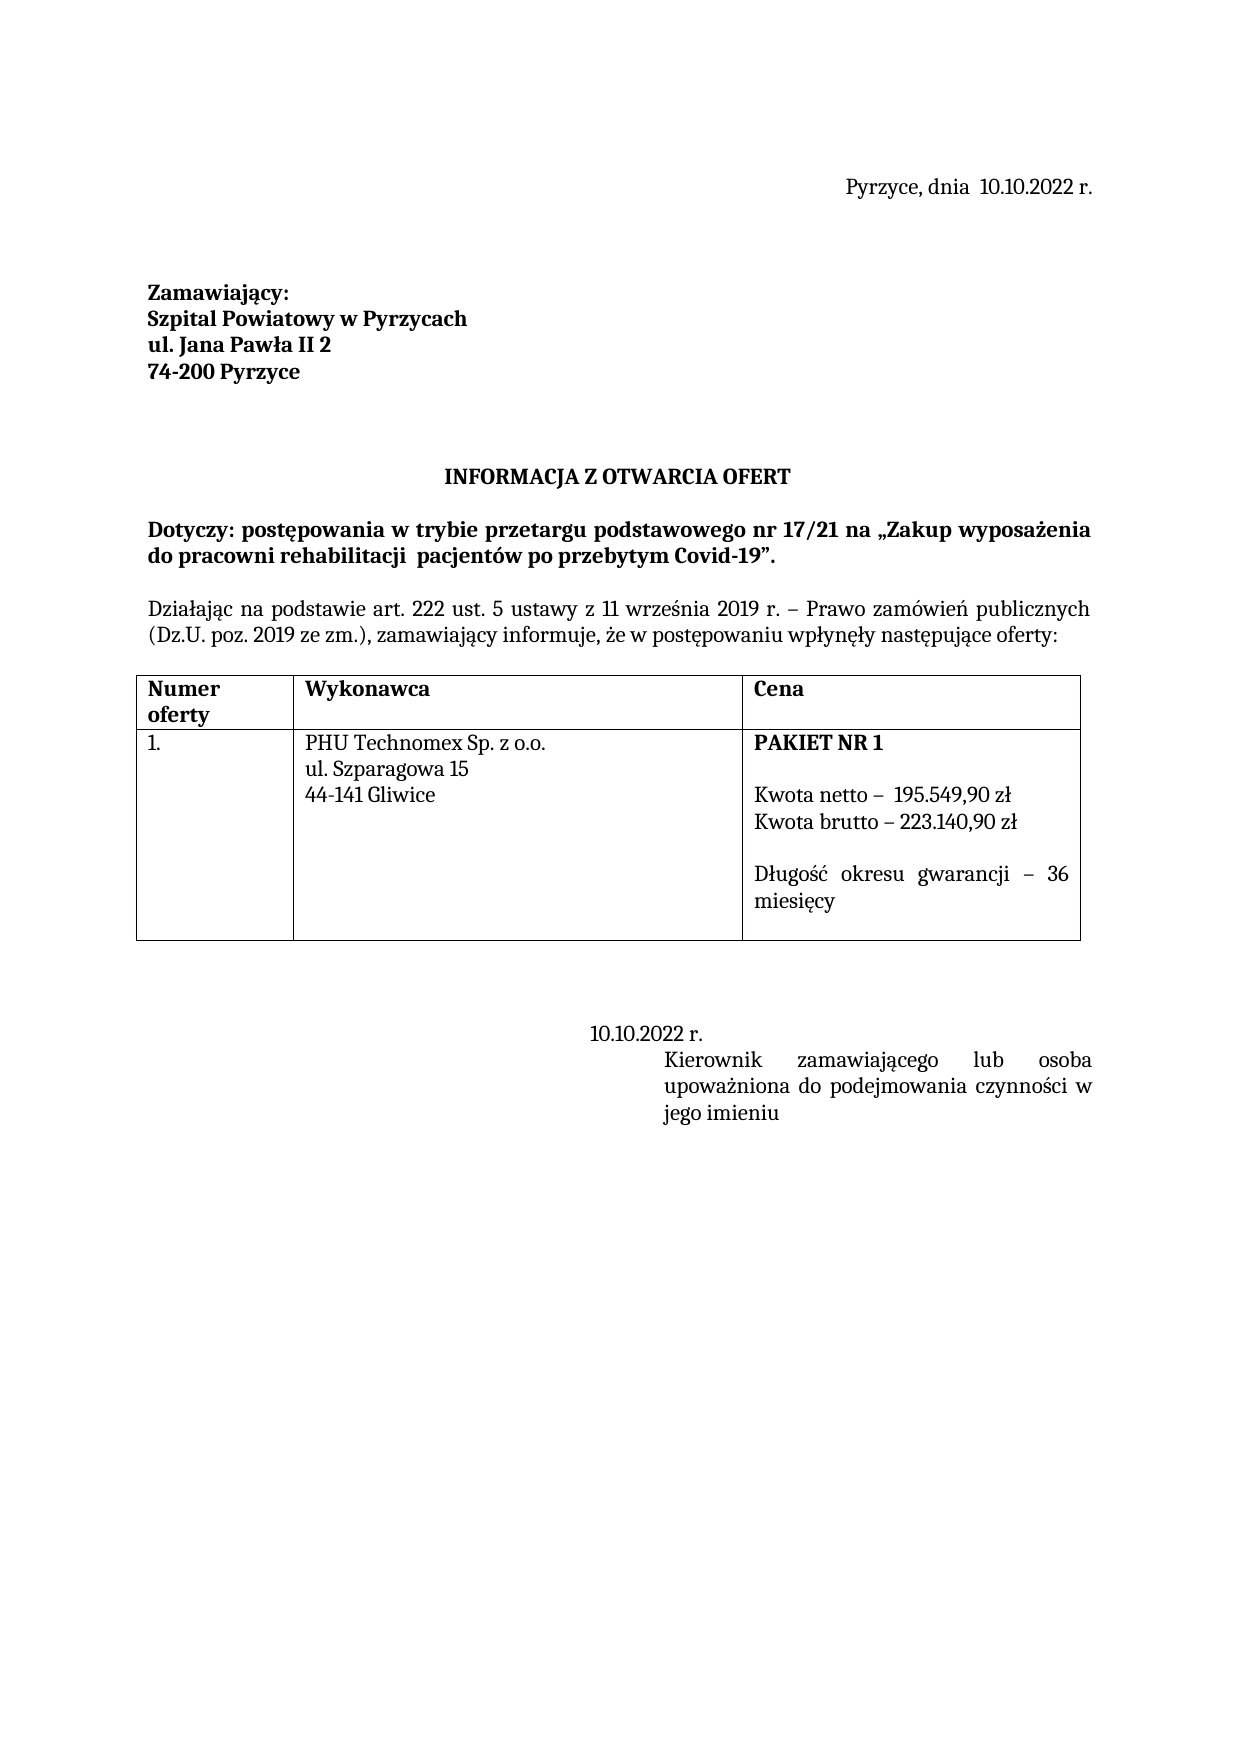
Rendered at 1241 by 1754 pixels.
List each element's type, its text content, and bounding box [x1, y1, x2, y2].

text 74-200 Pyrzyce [148, 358, 1093, 385]
table_cell PAKIET NR 1 Kwota netto – 195.549,90 zł Kwota brutto – 223.140,90 zł Długość okresu gwarancji – 36 miesięcy [743, 730, 1080, 940]
table_cell PHU Technomex Sp. z o.o. ul. Szparagowa 15 44-141 Gliwice [294, 730, 742, 940]
text 10.10.2022 r. [590, 1020, 1093, 1047]
table_header Cena [743, 676, 1080, 728]
text Zamawiający: [148, 279, 1093, 306]
text Kierownik zamawiającego lub osoba upoważniona do podejmowania czynności w jego imieniu [664, 1047, 1093, 1126]
text Dotyczy: postępowania w trybie przetargu podstawowego nr 17/21 na „Zakup wyposażenia do pracowni rehabilitacji pacjentów po przebytym Covid-19”. [148, 517, 1093, 569]
text Działając na podstawie art. 222 ust. 5 ustawy z 11 września 2019 r. – Prawo zamówień publicznych (Dz.U. poz. 2019 ze zm.), zamawiający informuje, że w postępowaniu wpłynęły następujące oferty: [148, 596, 1093, 648]
table_cell 1. [137, 730, 293, 940]
text ul. Jana Pawła II 2 [148, 332, 1093, 358]
text Pyrzyce, dnia 10.10.2022 r. [118, 174, 1093, 200]
text Szpital Powiatowy w Pyrzycach [148, 306, 1093, 332]
text INFORMACJA Z OTWARCIA OFERT [148, 464, 1093, 490]
table_header Numer oferty [137, 676, 293, 728]
table_header Wykonawca [294, 676, 742, 728]
